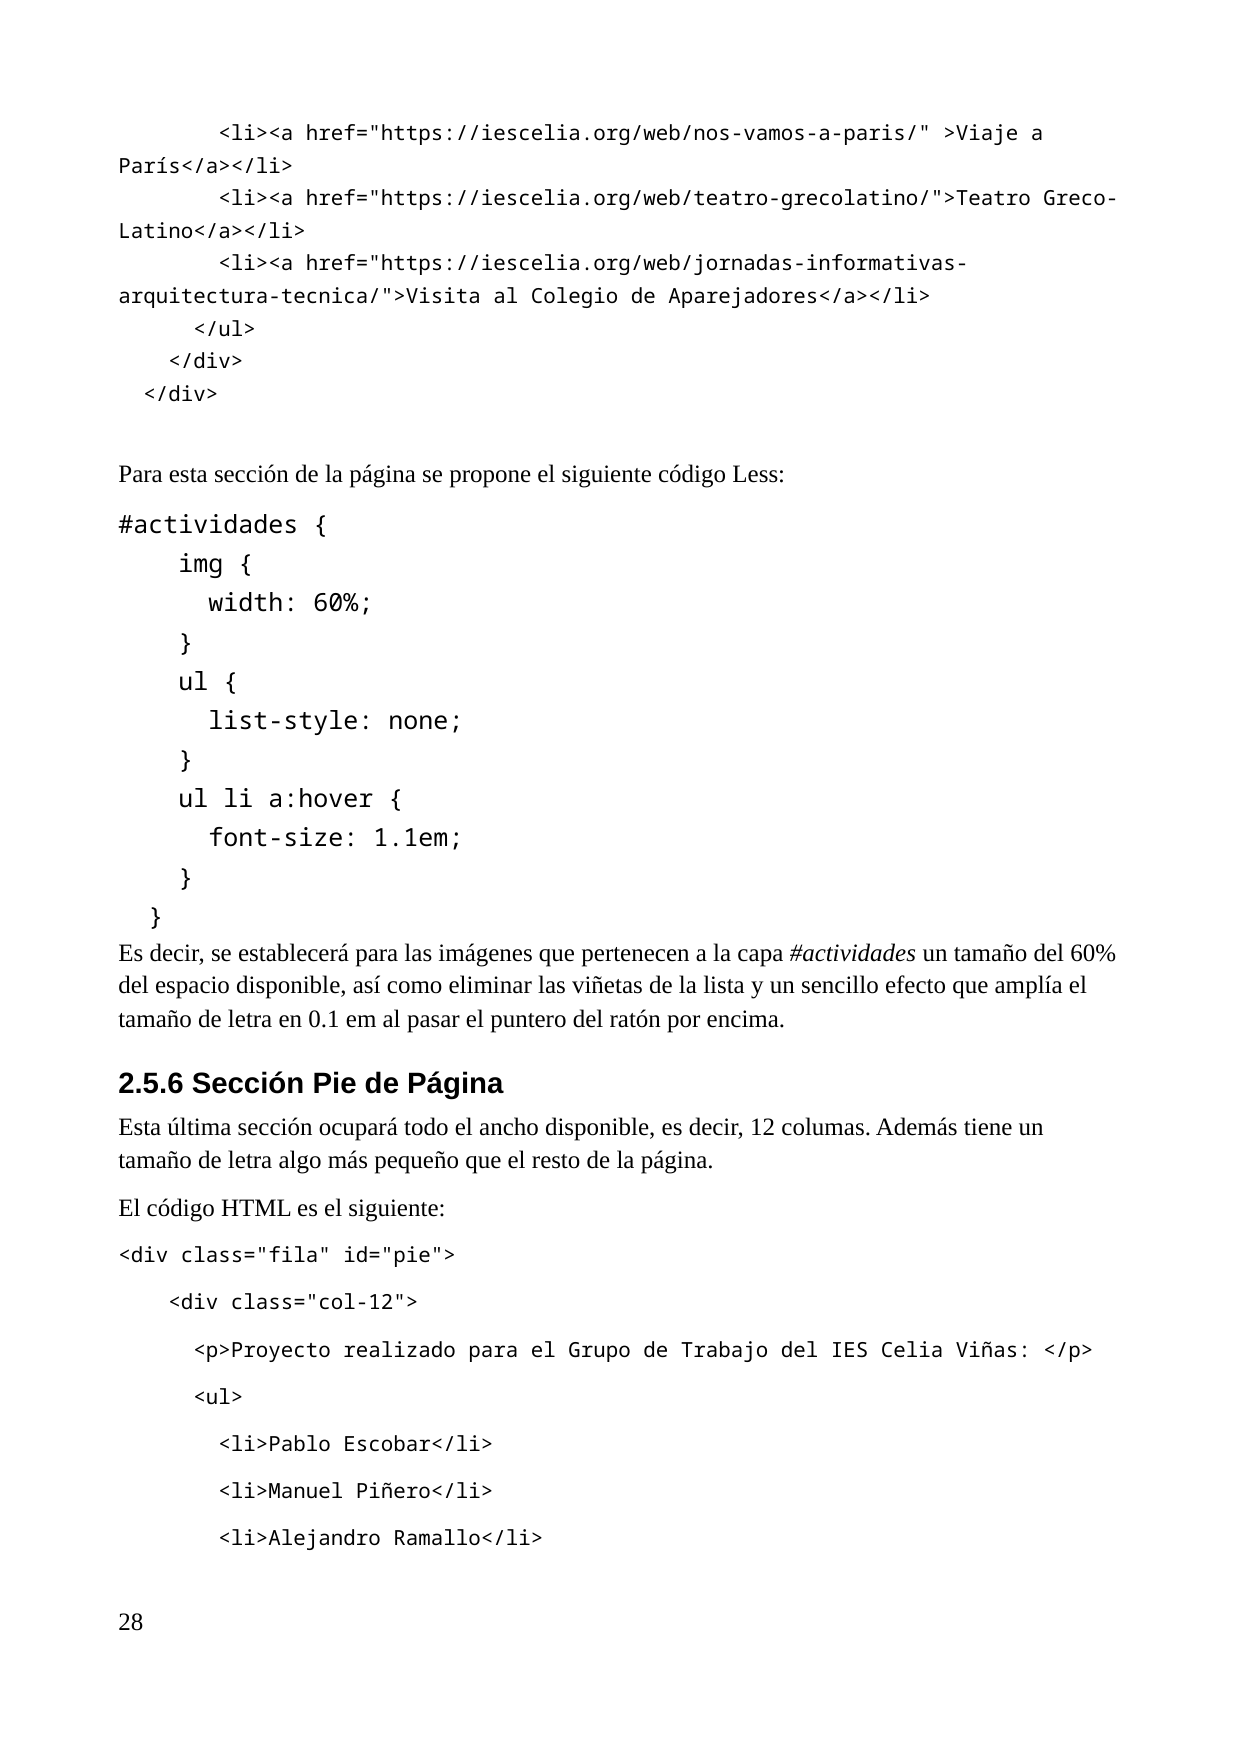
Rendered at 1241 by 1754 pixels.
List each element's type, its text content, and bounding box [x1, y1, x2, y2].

subtitle 2.5.6 Sección Pie de Página [118, 1066, 1122, 1099]
text } [118, 859, 1122, 893]
text #actividades { [118, 507, 1122, 541]
text } [118, 624, 1122, 658]
text Es decir, se establecerá para las imágenes que pertenecen a la capa #actividades un tamaño del 60% del espacio disponible, así como eliminar las viñetas de la lista y un sencillo efecto que amplía el tamaño de letra en 0.1 em al pasar el puntero del ratón por encima. [118, 938, 1122, 1032]
text <div class="col-12"> [118, 1287, 1122, 1316]
text </div> [118, 346, 1122, 375]
text <li>Pablo Escobar</li> [118, 1429, 1122, 1457]
text Esta última sección ocupará todo el ancho disponible, es decir, 12 columas. Además tiene un tamaño de letra algo más pequeño que el resto de la página. [118, 1112, 1122, 1174]
text <div class="fila" id="pie"> [118, 1240, 1122, 1269]
text <li><a href="https://iescelia.org/web/nos-vamos-a-paris/" >Viaje a París</a></li> [118, 118, 1122, 179]
text </div> [118, 379, 1122, 407]
text <li><a href="https://iescelia.org/web/jornadas-informativas-arquitectura-tecnica/">Visita al Colegio de Aparejadores</a></li> [118, 248, 1122, 309]
text <ul> [118, 1382, 1122, 1410]
text </ul> [118, 314, 1122, 342]
text list-style: none; [118, 703, 1122, 737]
text <li>Alejandro Ramallo</li> [118, 1523, 1122, 1552]
text <p>Proyecto realizado para el Grupo de Trabajo del IES Celia Viñas: </p> [118, 1335, 1122, 1363]
text width: 60%; [118, 585, 1122, 619]
text Para esta sección de la página se propone el siguiente código Less: [118, 459, 1122, 488]
text ul { [118, 663, 1122, 697]
text El código HTML es el siguiente: [118, 1193, 1122, 1221]
text img { [118, 546, 1122, 580]
text } [118, 898, 1122, 932]
text } [118, 742, 1122, 776]
text <li><a href="https://iescelia.org/web/teatro-grecolatino/">Teatro Greco-Latino</a></li> [118, 183, 1122, 244]
text <li>Manuel Piñero</li> [118, 1476, 1122, 1505]
text font-size: 1.1em; [118, 820, 1122, 854]
text ul li a:hover { [118, 781, 1122, 815]
